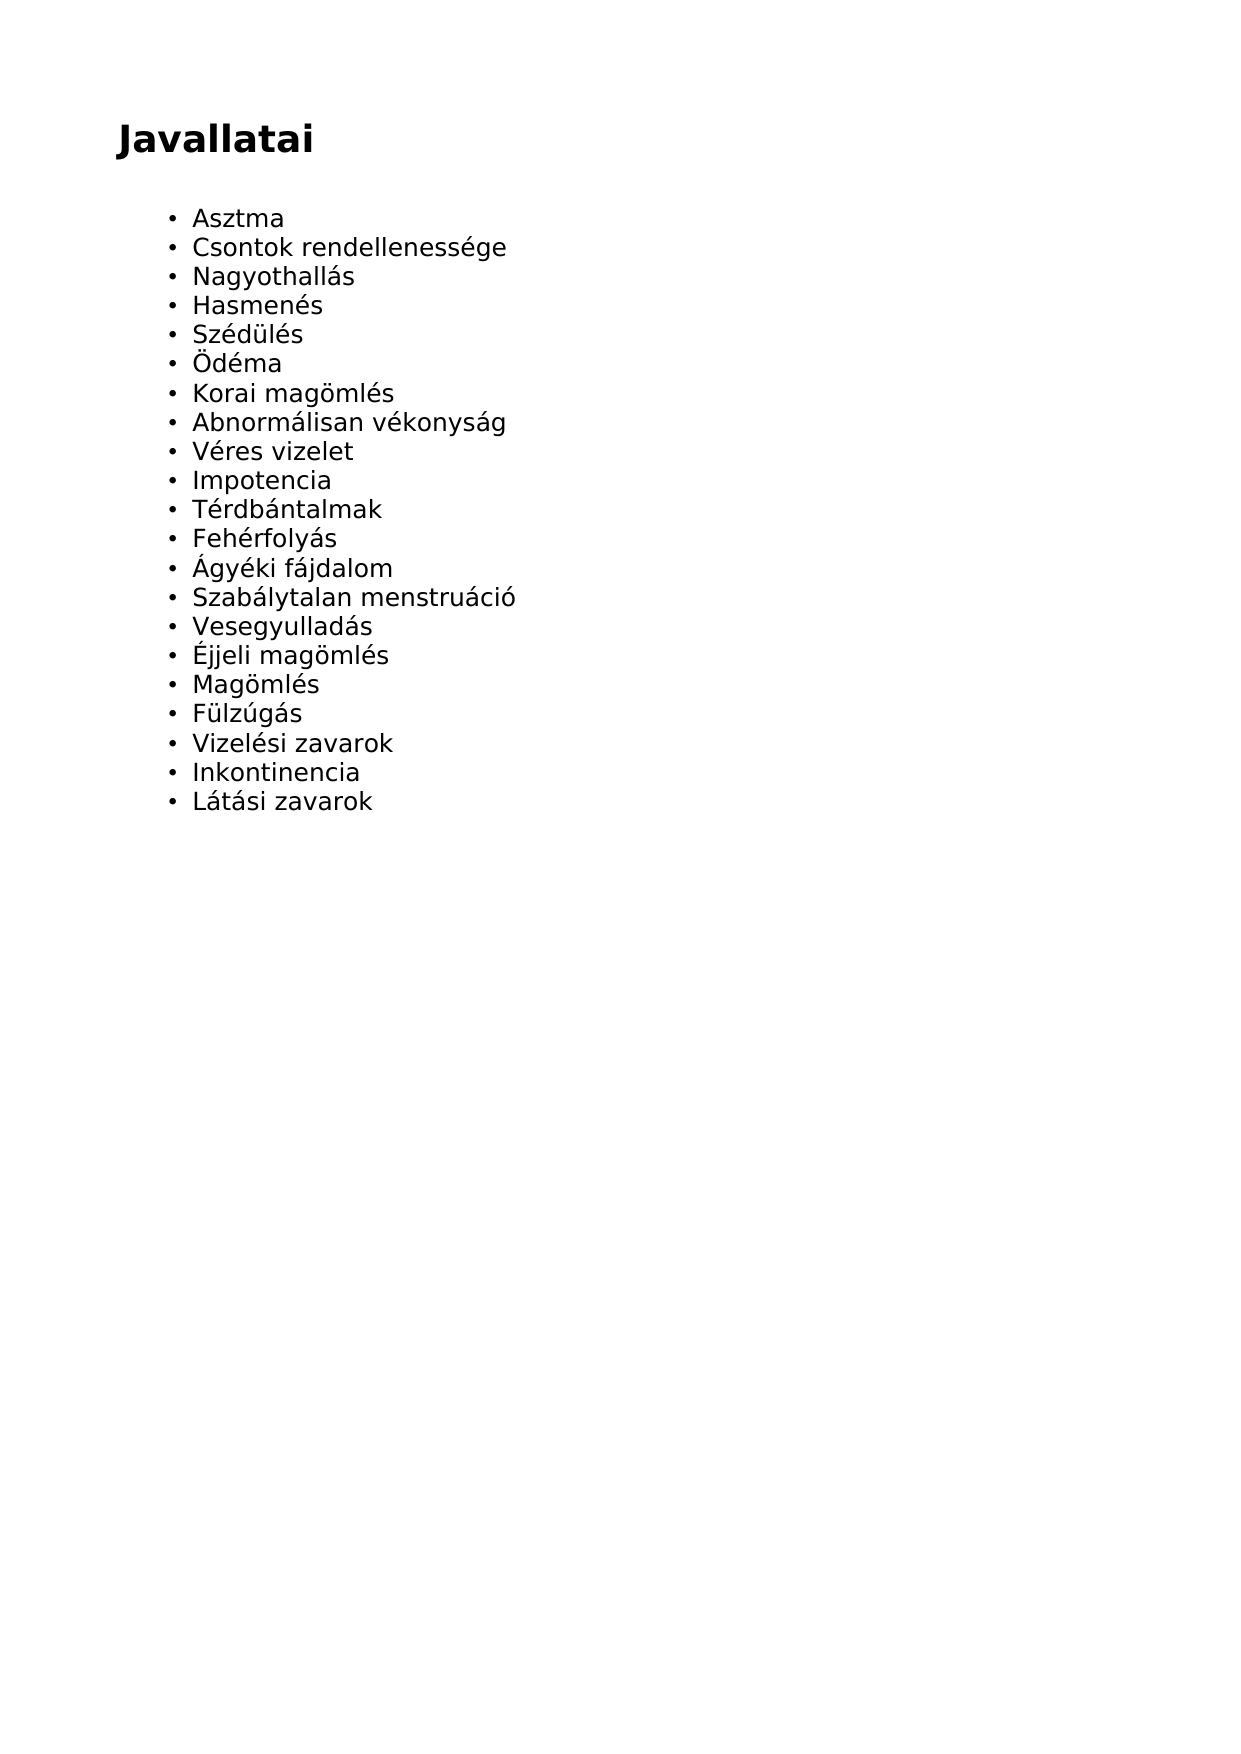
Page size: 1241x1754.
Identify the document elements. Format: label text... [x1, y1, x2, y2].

list Hasmenés [177, 291, 1122, 320]
list Ágyéki fájdalom [177, 554, 1122, 583]
list Csontok rendellenessége [177, 233, 1122, 262]
list Impotencia [177, 466, 1122, 495]
list Abnormálisan vékonyság [177, 408, 1122, 437]
list Vizelési zavarok [177, 729, 1122, 758]
list Magömlés [177, 670, 1122, 699]
list Fülzúgás [177, 699, 1122, 729]
list Látási zavarok [177, 787, 1122, 816]
list Szabálytalan menstruáció [177, 583, 1122, 612]
list Éjjeli magömlés [177, 641, 1122, 670]
list Szédülés [177, 320, 1122, 349]
list Fehérfolyás [177, 524, 1122, 554]
list Korai magömlés [177, 379, 1122, 408]
list Véres vizelet [177, 437, 1122, 466]
list Vesegyulladás [177, 612, 1122, 641]
subtitle Javallatai [118, 118, 1122, 162]
list Asztma [177, 204, 1122, 233]
list Térdbántalmak [177, 495, 1122, 524]
list Inkontinencia [177, 758, 1122, 787]
list Ödéma [177, 349, 1122, 379]
list Nagyothallás [177, 262, 1122, 291]
